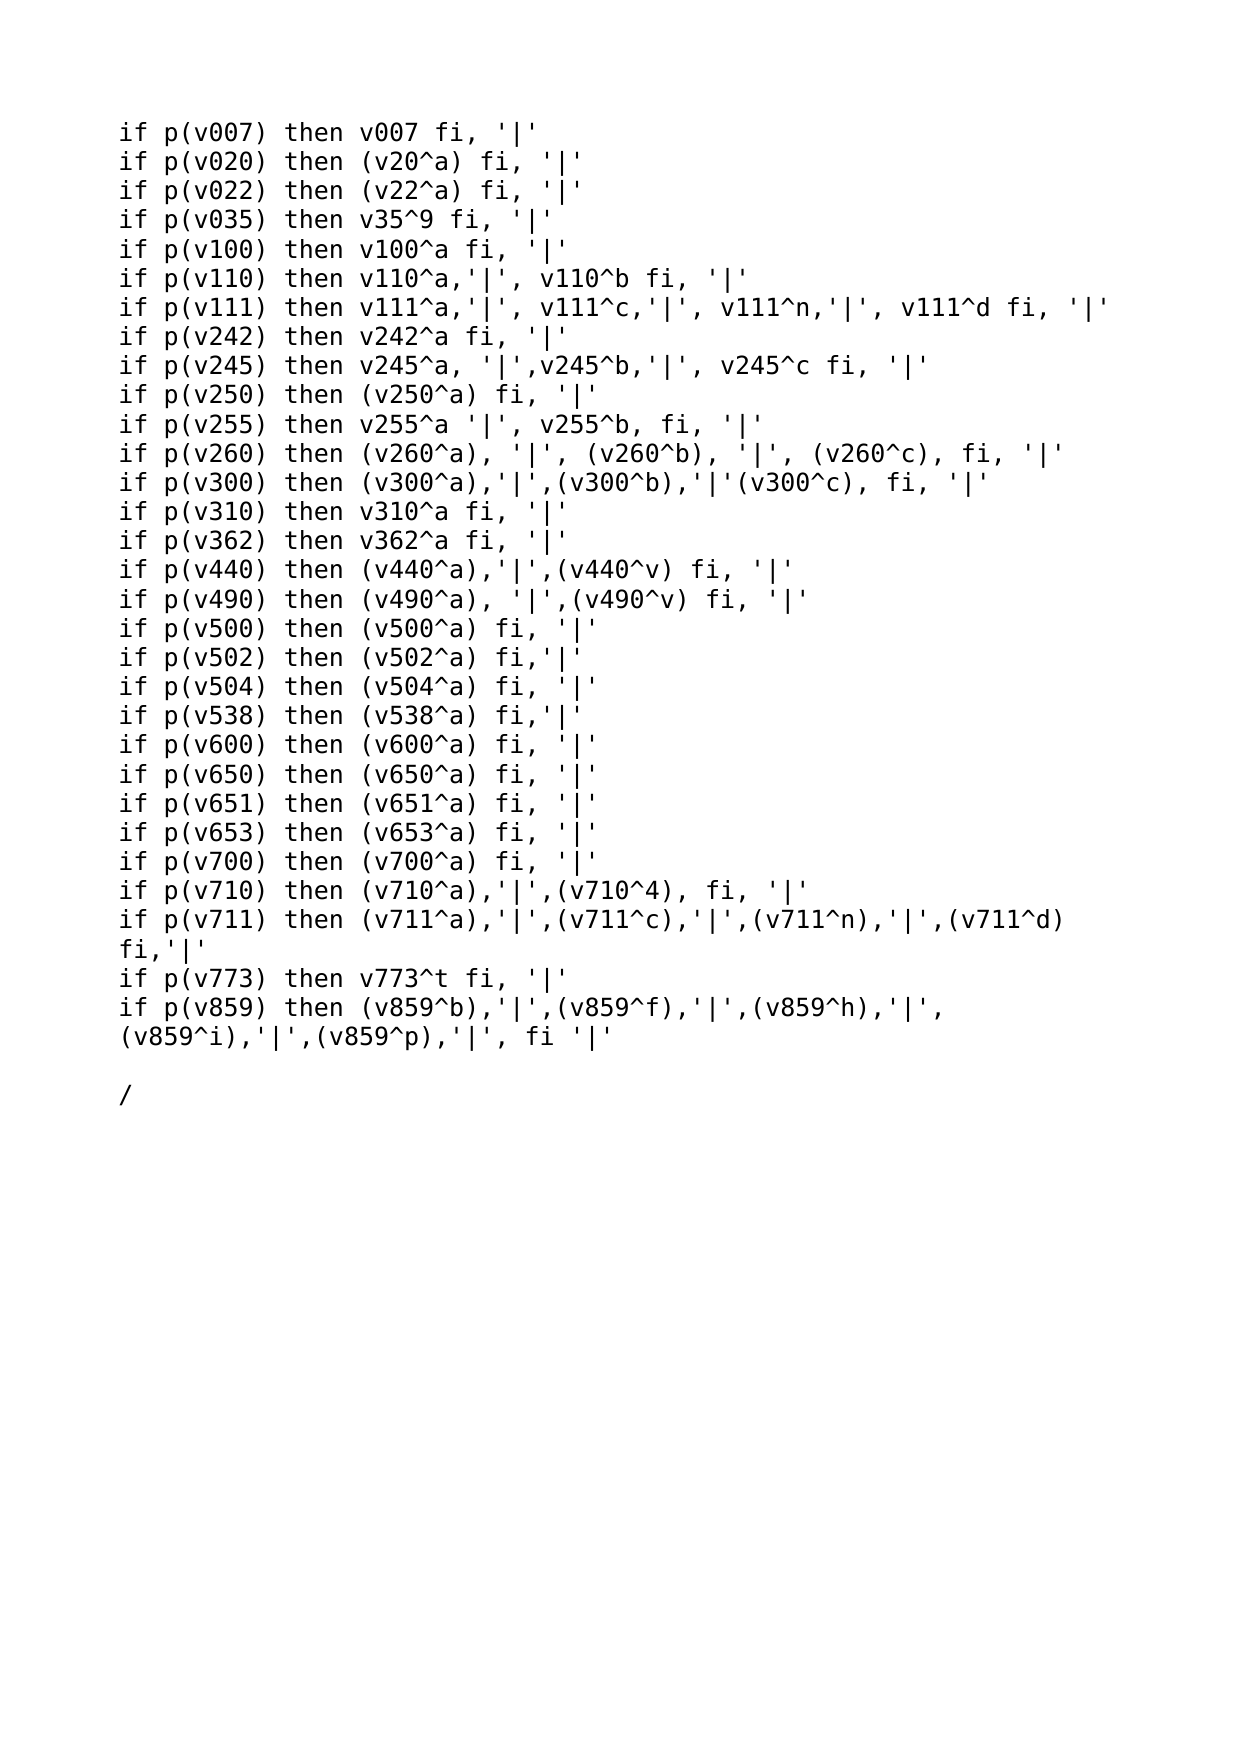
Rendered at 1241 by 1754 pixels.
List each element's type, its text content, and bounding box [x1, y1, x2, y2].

text if p(v007) then v007 fi, '|' if p(v020) then (v20^a) fi, '|' if p(v022) then (v22^a) fi, '|' if p(v035) then v35^9 fi, '|' if p(v100) then v100^a fi, '|' if p(v110) then v110^a,'|', v110^b fi, '|' if p(v111) then v111^a,'|', v111^c,'|', v111^n,'|', v111^d fi, '|' if p(v242) then v242^a fi, '|' if p(v245) then v245^a, '|',v245^b,'|', v245^c fi, '|' if p(v250) then (v250^a) fi, '|' if p(v255) then v255^a '|', v255^b, fi, '|' if p(v260) then (v260^a), '|', (v260^b), '|', (v260^c), fi, '|' if p(v300) then (v300^a),'|',(v300^b),'|'(v300^c), fi, '|' if p(v310) then v310^a fi, '|' if p(v362) then v362^a fi, '|' if p(v440) then (v440^a),'|',(v440^v) fi, '|' if p(v490) then (v490^a), '|',(v490^v) fi, '|' if p(v500) then (v500^a) fi, '|' if p(v502) then (v502^a) fi,'|' if p(v504) then (v504^a) fi, '|' if p(v538) then (v538^a) fi,'|' if p(v600) then (v600^a) fi, '|' if p(v650) then (v650^a) fi, '|' if p(v651) then (v651^a) fi, '|' if p(v653) then (v653^a) fi, '|' if p(v700) then (v700^a) fi, '|' if p(v710) then (v710^a),'|',(v710^4), fi, '|' if p(v711) then (v711^a),'|',(v711^c),'|',(v711^n),'|',(v711^d) fi,'|' if p(v773) then v773^t fi, '|' if p(v859) then (v859^b),'|',(v859^f),'|',(v859^h),'|',(v859^i),'|',(v859^p),'|', fi '|' / [118, 118, 1122, 1139]
